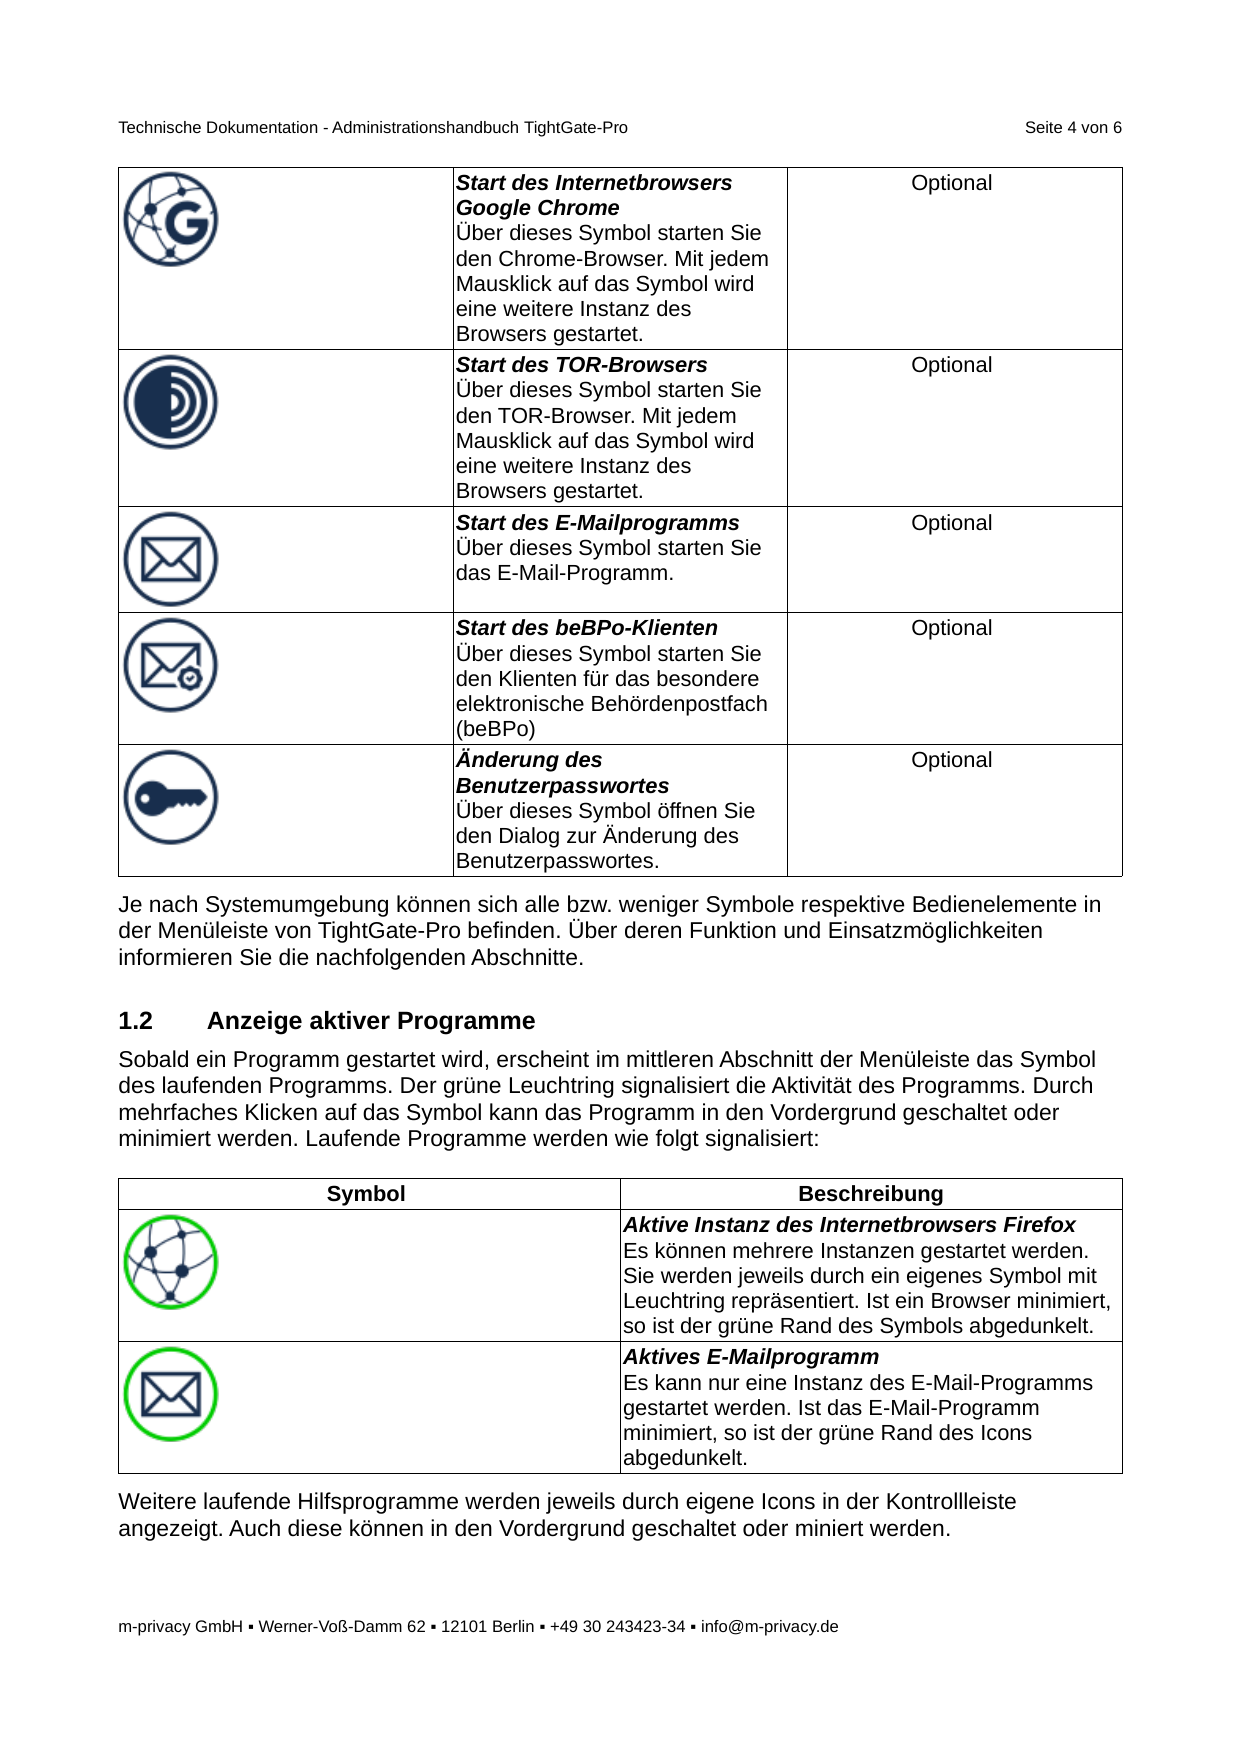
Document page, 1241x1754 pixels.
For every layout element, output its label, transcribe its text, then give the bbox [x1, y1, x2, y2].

picture [121, 615, 222, 716]
text Je nach Systemumgebung können sich alle bzw. weniger Symbole respektive Bedienelemente in der Menüleiste von TightGate‑Pro befinden. Über deren Funktion und Einsatzmöglichkeiten informieren Sie die nachfolgenden Abschnitte. [118, 891, 1122, 970]
text Weitere laufende Hilfsprogramme werden jeweils durch eigene Icons in der Kontrollleiste angezeigt. Auch diese können in den Vordergrund geschaltet oder miniert werden. [118, 1488, 1122, 1541]
text Sobald ein Programm gestartet wird, erscheint im mittleren Abschnitt der Menüleiste das Symbol des laufenden Programms. Der grüne Leuchtring signalisiert die Aktivität des Programms. Durch mehrfaches Klicken auf das Symbol kann das Programm in den Vordergrund geschaltet oder minimiert werden. Laufende Programme werden wie folgt signalisiert: [118, 1046, 1122, 1152]
table_cell Optional [788, 350, 1122, 506]
table_cell Aktive Instanz des Internetbrowsers Firefox Es können mehrere Instanzen gestartet werden. Sie werden jeweils durch ein eigenes Symbol mit Leuchtring repräsentiert. Ist ein Browser minimiert, so ist der grüne Rand des Symbols abgedunkelt. [621, 1210, 1122, 1341]
table_cell [119, 613, 453, 744]
table_cell Optional [788, 168, 1122, 349]
table_cell Aktives E-Mailprogramm Es kann nur eine Instanz des E-Mail-Programms gestartet werden. Ist das E-Mail-Programm minimiert, so ist der grüne Rand des Icons abgedunkelt. [621, 1342, 1122, 1473]
subtitle Anzeige aktiver Programme [118, 1006, 1122, 1034]
table_cell Start des beBPo-Klienten Über dieses Symbol starten Sie den Klienten für das besondere elektronische Behördenpostfach (beBPo) [454, 613, 787, 744]
table_cell Optional [788, 507, 1122, 612]
picture [121, 169, 222, 270]
picture [121, 747, 222, 848]
table_cell [119, 507, 453, 612]
table_cell Änderung des Benutzerpasswortes Über dieses Symbol öffnen Sie den Dialog zur Änderung des Benutzerpasswortes. [454, 745, 787, 876]
table_cell [119, 1210, 620, 1341]
table_cell [119, 350, 453, 506]
table_cell Optional [788, 745, 1122, 876]
picture [121, 1344, 222, 1445]
table_cell [119, 1342, 620, 1473]
table_cell [119, 168, 453, 349]
table_cell Optional [788, 613, 1122, 744]
table_cell Start des TOR-Browsers Über dieses Symbol starten Sie den TOR-Browser. Mit jedem Mausklick auf das Symbol wird eine weitere Instanz des Browsers gestartet. [454, 350, 787, 506]
table_cell Start des E-Mailprogramms Über dieses Symbol starten Sie das E-Mail-Programm. [454, 507, 787, 612]
picture [121, 509, 222, 610]
table_header Beschreibung [621, 1179, 1122, 1209]
table_cell Start des Internetbrowsers Google Chrome Über dieses Symbol starten Sie den Chrome-Browser. Mit jedem Mausklick auf das Symbol wird eine weitere Instanz des Browsers gestartet. [454, 168, 787, 349]
table_header Symbol [119, 1179, 620, 1209]
table_cell [119, 745, 453, 876]
picture [121, 352, 222, 453]
picture [121, 1212, 222, 1313]
